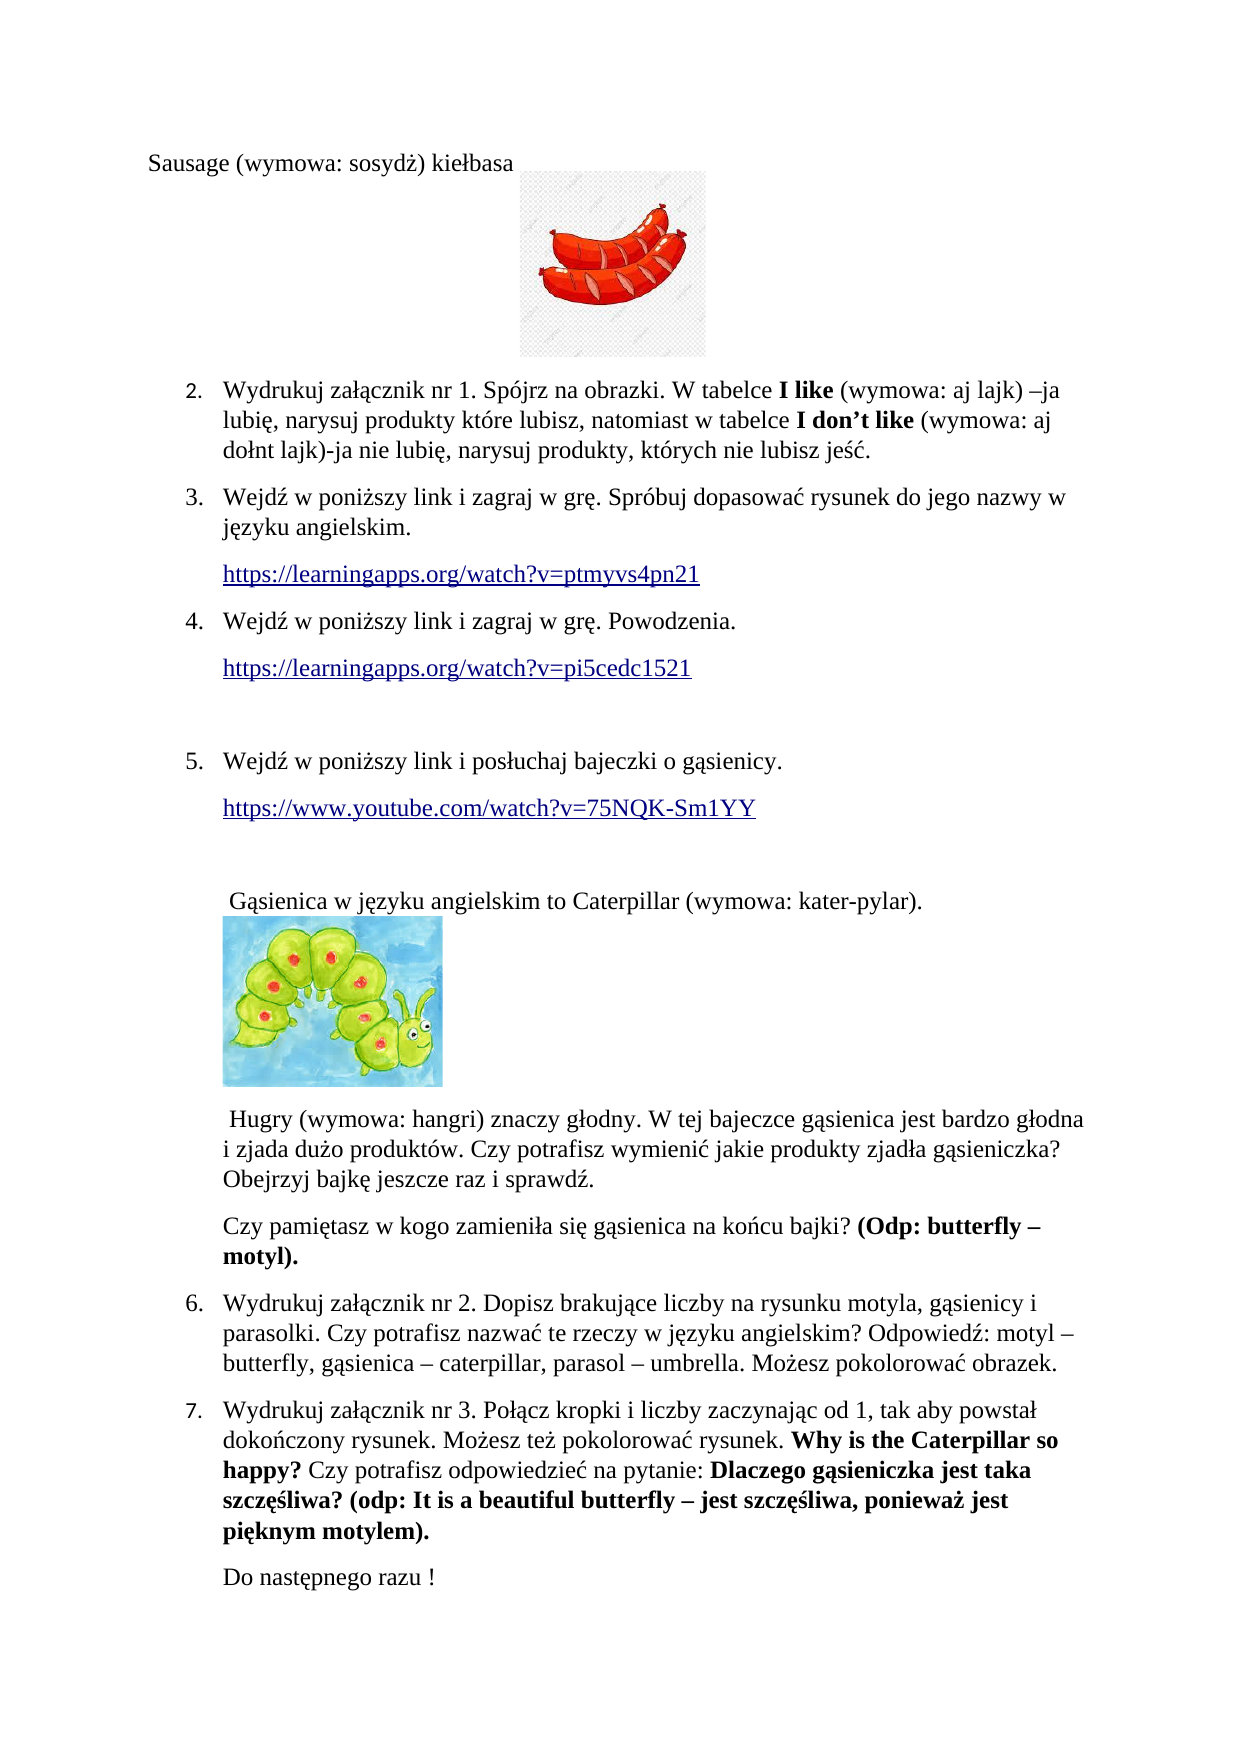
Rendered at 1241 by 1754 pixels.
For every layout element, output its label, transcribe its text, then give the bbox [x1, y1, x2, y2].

list Hugry (wymowa: hangri) znaczy głodny. W tej bajeczce gąsienica jest bardzo głodna i zjada dużo produktów. Czy potrafisz wymienić jakie produkty zjadła gąsieniczka? Obejrzyj bajkę jeszcze raz i sprawdź. [223, 1104, 1093, 1193]
list Wydrukuj załącznik nr 3. Połącz kropki i liczby zaczynając od 1, tak aby powstał dokończony rysunek. Możesz też pokolorować rysunek. Why is the Caterpillar so happy? Czy potrafisz odpowiedzieć na pytanie: Dlaczego gąsieniczka jest taka szczęśliwa? (odp: It is a beautiful butterfly – jest szczęśliwa, ponieważ jest pięknym motylem). [185, 1395, 1093, 1544]
list https://learningapps.org/watch?v=pi5cedc1521 [223, 653, 1093, 681]
list Do następnego razu ! [223, 1562, 1093, 1591]
text Sausage (wymowa: sosydż) kiełbasa [148, 148, 1093, 357]
list Czy pamiętasz w kogo zamieniła się gąsienica na końcu bajki? (Odp: butterfly – motyl). [223, 1211, 1093, 1270]
list Wejdź w poniższy link i posłuchaj bajeczki o gąsienicy. [185, 746, 1093, 775]
list Wydrukuj załącznik nr 1. Spójrz na obrazki. W tabelce I like (wymowa: aj lajk) –ja lubię, narysuj produkty które lubisz, natomiast w tabelce I don’t like (wymowa: aj dołnt lajk)-ja nie lubię, narysuj produkty, których nie lubisz jeść. [185, 375, 1093, 464]
list https://www.youtube.com/watch?v=75NQK-Sm1YY [223, 793, 1093, 822]
list Wydrukuj załącznik nr 2. Dopisz brakujące liczby na rysunku motyla, gąsienicy i parasolki. Czy potrafisz nazwać te rzeczy w języku angielskim? Odpowiedź: motyl – butterfly, gąsienica – caterpillar, parasol – umbrella. Możesz pokolorować obrazek. [185, 1288, 1093, 1377]
list Gąsienica w języku angielskim to Caterpillar (wymowa: kater-pylar). [223, 886, 1093, 1086]
list Wejdź w poniższy link i zagraj w grę. Powodzenia. [185, 606, 1093, 634]
list https://learningapps.org/watch?v=ptmyvs4pn21 [223, 559, 1093, 588]
list Wejdź w poniższy link i zagraj w grę. Spróbuj dopasować rysunek do jego nazwy w języku angielskim. [185, 482, 1093, 541]
